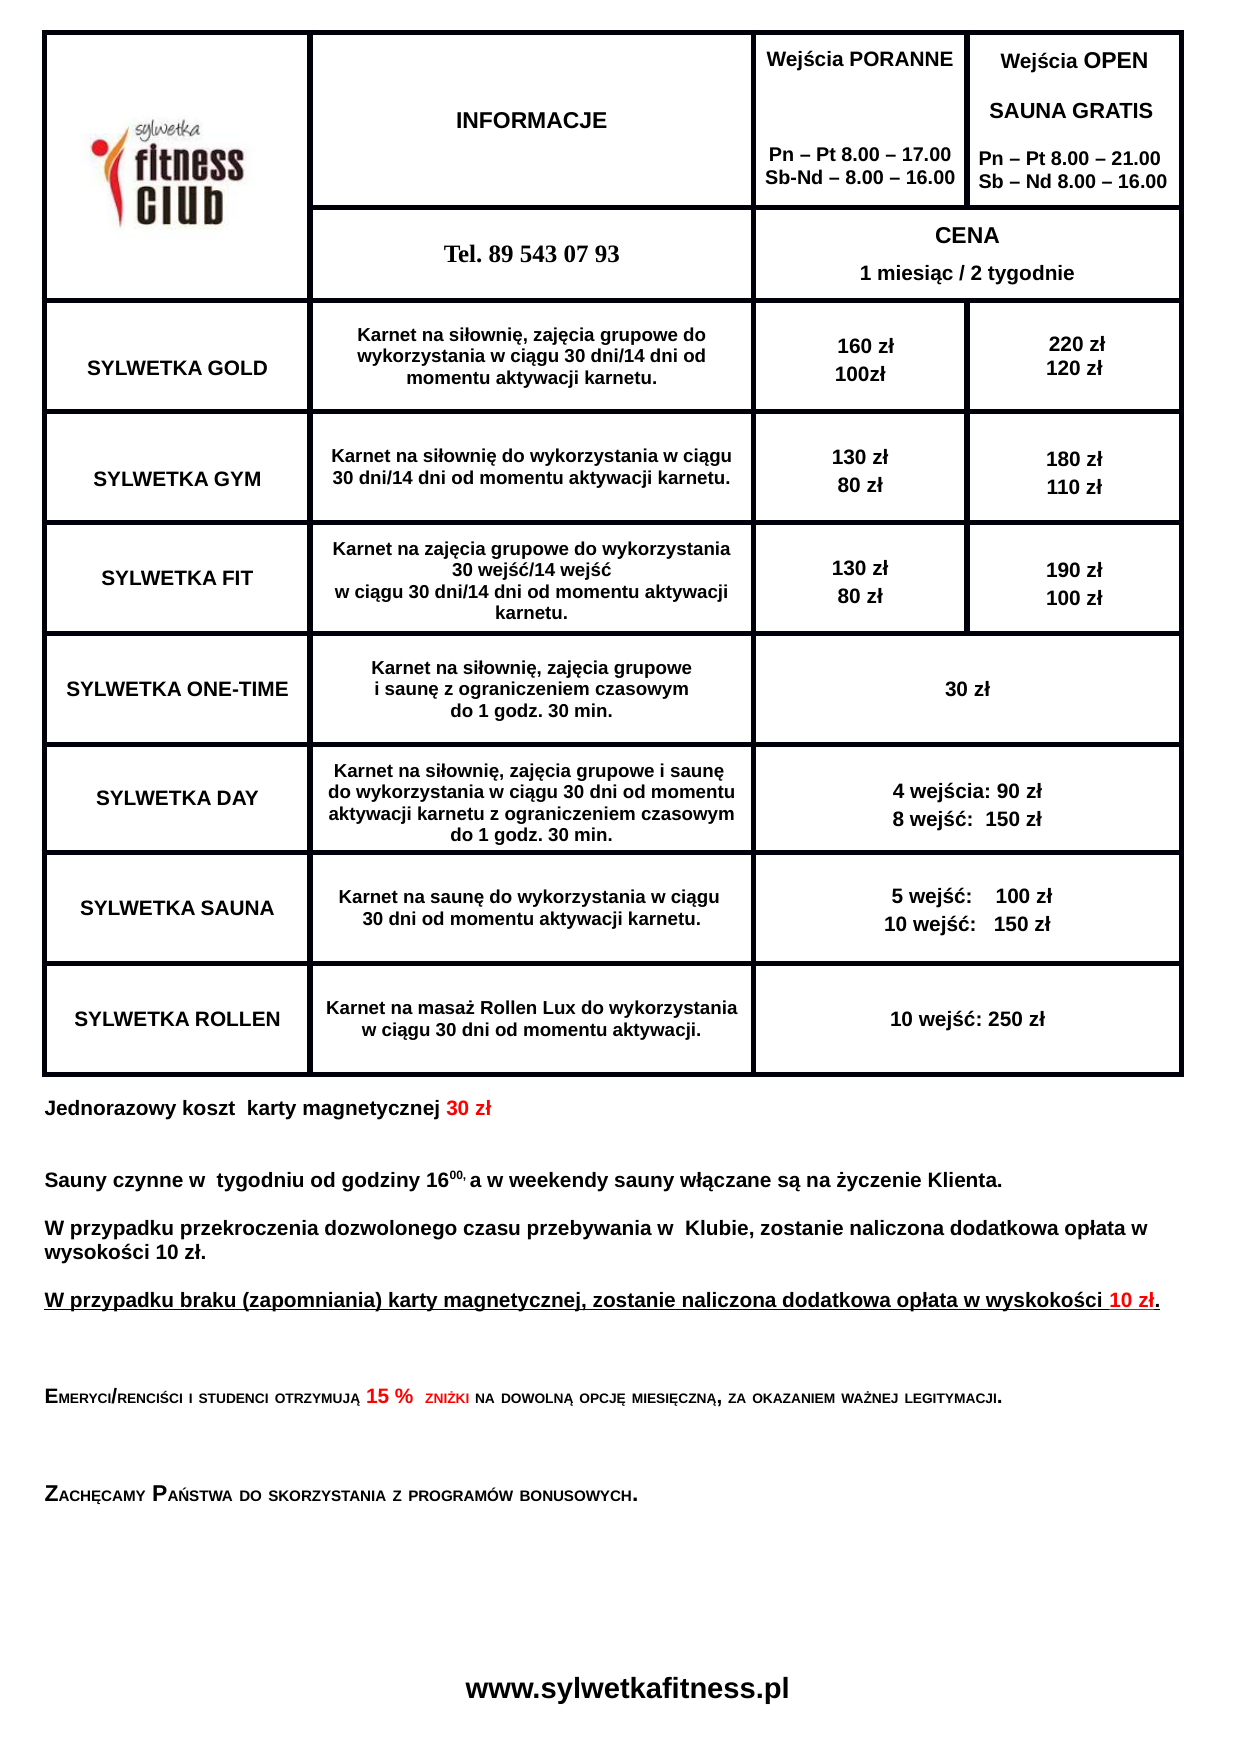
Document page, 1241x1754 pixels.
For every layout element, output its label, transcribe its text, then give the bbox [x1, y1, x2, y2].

table_cell SYLWETKA GYM [47, 414, 307, 520]
table_cell 130 zł 80 zł [756, 525, 964, 631]
table_cell 4 wejścia: 90 zł 8 wejść: 150 zł [756, 747, 1179, 849]
text Emeryci/renciści i studenci otrzymują 15 % zniżki na dowolną opcję miesięczną, za okazaniem ważnej legitymacji. [44, 1384, 1211, 1408]
table_header Wejścia PORANNE Pn – Pt 8.00 – 17.00 Sb-Nd – 8.00 – 16.00 [756, 35, 964, 205]
text Jednorazowy koszt karty magnetycznej 30 zł [44, 1096, 1211, 1120]
table_cell SYLWETKA GOLD [47, 303, 307, 409]
table_cell Karnet na saunę do wykorzystania w ciągu 30 dni od momentu aktywacji karnetu. [313, 855, 751, 961]
table_cell 10 wejść: 250 zł [756, 966, 1179, 1072]
table_cell SYLWETKA SAUNA [47, 855, 307, 961]
table_cell Karnet na siłownię, zajęcia grupowe do wykorzystania w ciągu 30 dni/14 dni od momentu aktywacji karnetu. [313, 303, 751, 409]
table_header [47, 35, 307, 64]
table_cell 5 wejść: 100 zł 10 wejść: 150 zł [756, 855, 1179, 961]
table_cell CENA 1 miesiąc / 2 tygodnie [756, 210, 1179, 298]
table_cell Tel. 89 543 07 93 [313, 210, 751, 298]
text Zachęcamy Państwa do skorzystania z programów bonusowych. [44, 1480, 1211, 1506]
table_cell Karnet na siłownię do wykorzystania w ciągu 30 dni/14 dni od momentu aktywacji karnetu. [313, 414, 751, 520]
table_cell 160 zł 100zł [756, 303, 964, 409]
table_cell SYLWETKA FIT [47, 525, 307, 631]
table_header [47, 65, 307, 298]
text W przypadku braku (zapomniania) karty magnetycznej, zostanie naliczona dodatkowa opłata w wyskokości 10 zł. [44, 1288, 1211, 1312]
table_header INFORMACJE [313, 35, 751, 205]
table_header Wejścia OPEN SAUNA GRATIS Pn – Pt 8.00 – 21.00 Sb – Nd 8.00 – 16.00 [970, 35, 1179, 205]
table_cell Karnet na zajęcia grupowe do wykorzystania 30 wejść/14 wejść w ciągu 30 dni/14 dni od momentu aktywacji karnetu. [313, 525, 751, 631]
text Sauny czynne w tygodniu od godziny 1600, a w weekendy sauny włączane są na życzenie Klienta. [44, 1168, 1211, 1216]
table_cell Karnet na siłownię, zajęcia grupowe i saunę do wykorzystania w ciągu 30 dni od momentu aktywacji karnetu z ograniczeniem czasowym do 1 godz. 30 min. [313, 747, 751, 849]
table_cell 190 zł 100 zł [970, 525, 1179, 631]
table_cell Karnet na masaż Rollen Lux do wykorzystania w ciągu 30 dni od momentu aktywacji. [313, 966, 751, 1072]
table_cell 30 zł [756, 636, 1179, 742]
table_cell SYLWETKA ROLLEN [47, 966, 307, 1072]
text W przypadku przekroczenia dozwolonego czasu przebywania w Klubie, zostanie naliczona dodatkowa opłata w wysokości 10 zł. [44, 1216, 1211, 1288]
picture [55, 64, 299, 286]
table_cell 180 zł 110 zł [970, 414, 1179, 520]
table_cell Karnet na siłownię, zajęcia grupowe i saunę z ograniczeniem czasowym do 1 godz. 30 min. [313, 636, 751, 742]
table_cell SYLWETKA ONE-TIME [47, 636, 307, 742]
text www.sylwetkafitness.pl [44, 1671, 1211, 1705]
table_cell SYLWETKA DAY [47, 747, 307, 849]
table_cell 130 zł 80 zł [756, 414, 964, 520]
table_cell 220 zł 120 zł [970, 303, 1179, 409]
